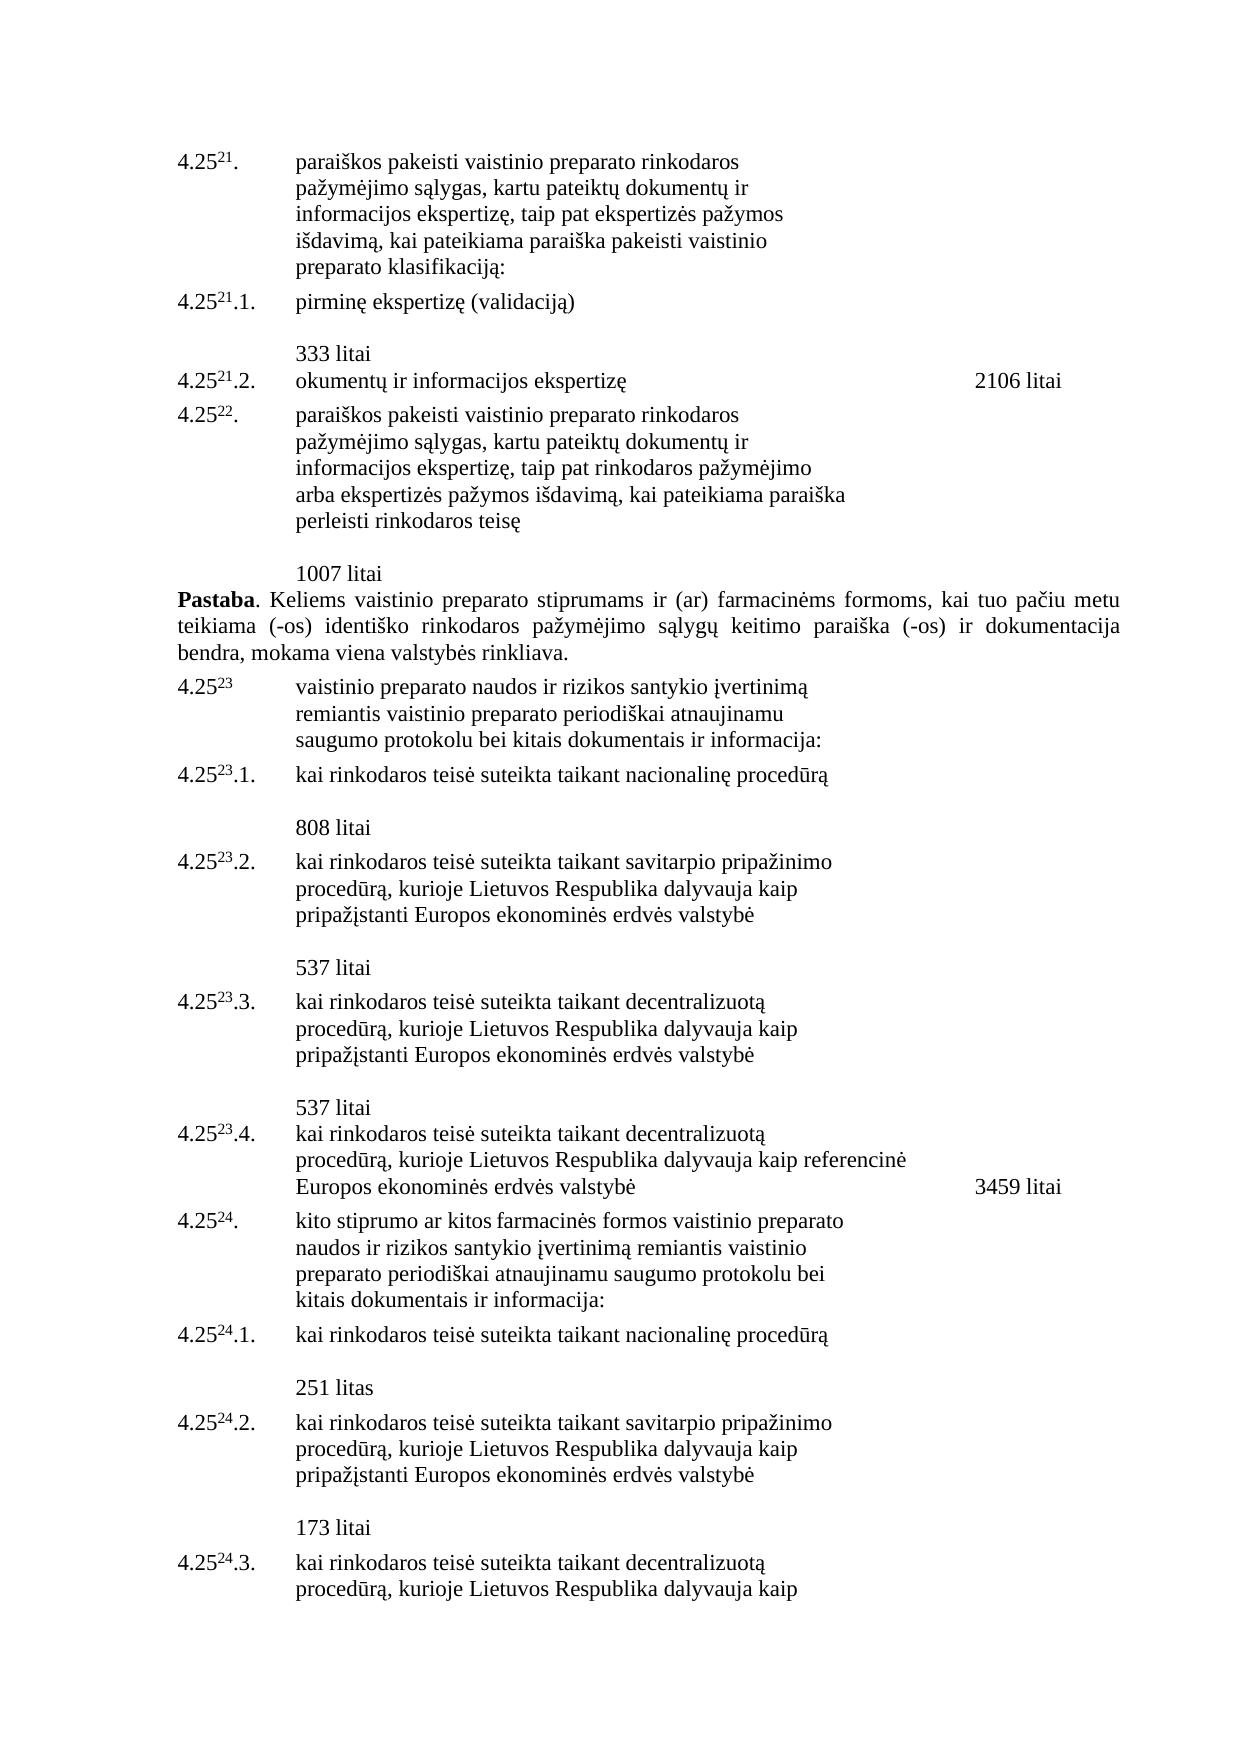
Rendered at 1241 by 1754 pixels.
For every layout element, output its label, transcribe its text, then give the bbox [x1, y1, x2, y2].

text procedūrą, kurioje Lietuvos Respublika dalyvauja kaip referencinė [177, 1146, 1122, 1173]
text 4.2523 vaistinio preparato naudos ir rizikos santykio įvertinimą remiantis vaistinio preparato periodiškai atnaujinamu saugumo protokolu bei kitais dokumentais ir informacija: [177, 673, 856, 752]
text 4.2523.3. kai rinkodaros teisė suteikta taikant decentralizuotą procedūrą, kurioje Lietuvos Respublika dalyvauja kaip pripažįstanti Europos ekonominės erdvės valstybė 537 litai [177, 988, 856, 1120]
text 4.2523.1. kai rinkodaros teisė suteikta taikant nacionalinę procedūrą 808 litai [177, 761, 856, 840]
text 4.2523.4. kai rinkodaros teisė suteikta taikant decentralizuotą [177, 1120, 1122, 1146]
text 4.2524.1. kai rinkodaros teisė suteikta taikant nacionalinę procedūrą 251 litas [177, 1321, 856, 1400]
text 4.2524.3. kai rinkodaros teisė suteikta taikant decentralizuotą procedūrą, kurioje Lietuvos Respublika dalyvauja kaip [177, 1549, 856, 1601]
text 4.2521. paraiškos pakeisti vaistinio preparato rinkodaros pažymėjimo sąlygas, kartu pateiktų dokumentų ir informacijos ekspertizę, taip pat ekspertizės pažymos išdavimą, kai pateikiama paraiška pakeisti vaistinio preparato klasifikaciją: [177, 148, 856, 279]
text 4.2523.2. kai rinkodaros teisė suteikta taikant savitarpio pripažinimo procedūrą, kurioje Lietuvos Respublika dalyvauja kaip pripažįstanti Europos ekonominės erdvės valstybė 537 litai [177, 848, 856, 980]
text Europos ekonominės erdvės valstybė 3459 litai [177, 1173, 1122, 1199]
text 4.2521.2. okumentų ir informacijos ekspertizę 2106 litai [177, 367, 1122, 393]
text Pastaba. Keliems vaistinio preparato stiprumams ir (ar) farmacinėms formoms, kai tuo pačiu metu teikiama (-os) identiško rinkodaros pažymėjimo sąlygų keitimo paraiška (-os) ir dokumentacija bendra, mokama viena valstybės rinkliava. [177, 586, 1122, 665]
text 4.2524. kito stiprumo ar kitos farmacinės formos vaistinio preparato naudos ir rizikos santykio įvertinimą remiantis vaistinio preparato periodiškai atnaujinamu saugumo protokolu bei kitais dokumentais ir informacija: [177, 1207, 856, 1313]
text 4.2524.2. kai rinkodaros teisė suteikta taikant savitarpio pripažinimo procedūrą, kurioje Lietuvos Respublika dalyvauja kaip pripažįstanti Europos ekonominės erdvės valstybė 173 litai [177, 1409, 856, 1540]
text 4.2522. paraiškos pakeisti vaistinio preparato rinkodaros pažymėjimo sąlygas, kartu pateiktų dokumentų ir informacijos ekspertizę, taip pat rinkodaros pažymėjimo arba ekspertizės pažymos išdavimą, kai pateikiama paraiška perleisti rinkodaros teisę 1007 litai [177, 402, 856, 586]
text 4.2521.1. pirminę ekspertizę (validaciją) 333 litai [177, 288, 856, 367]
